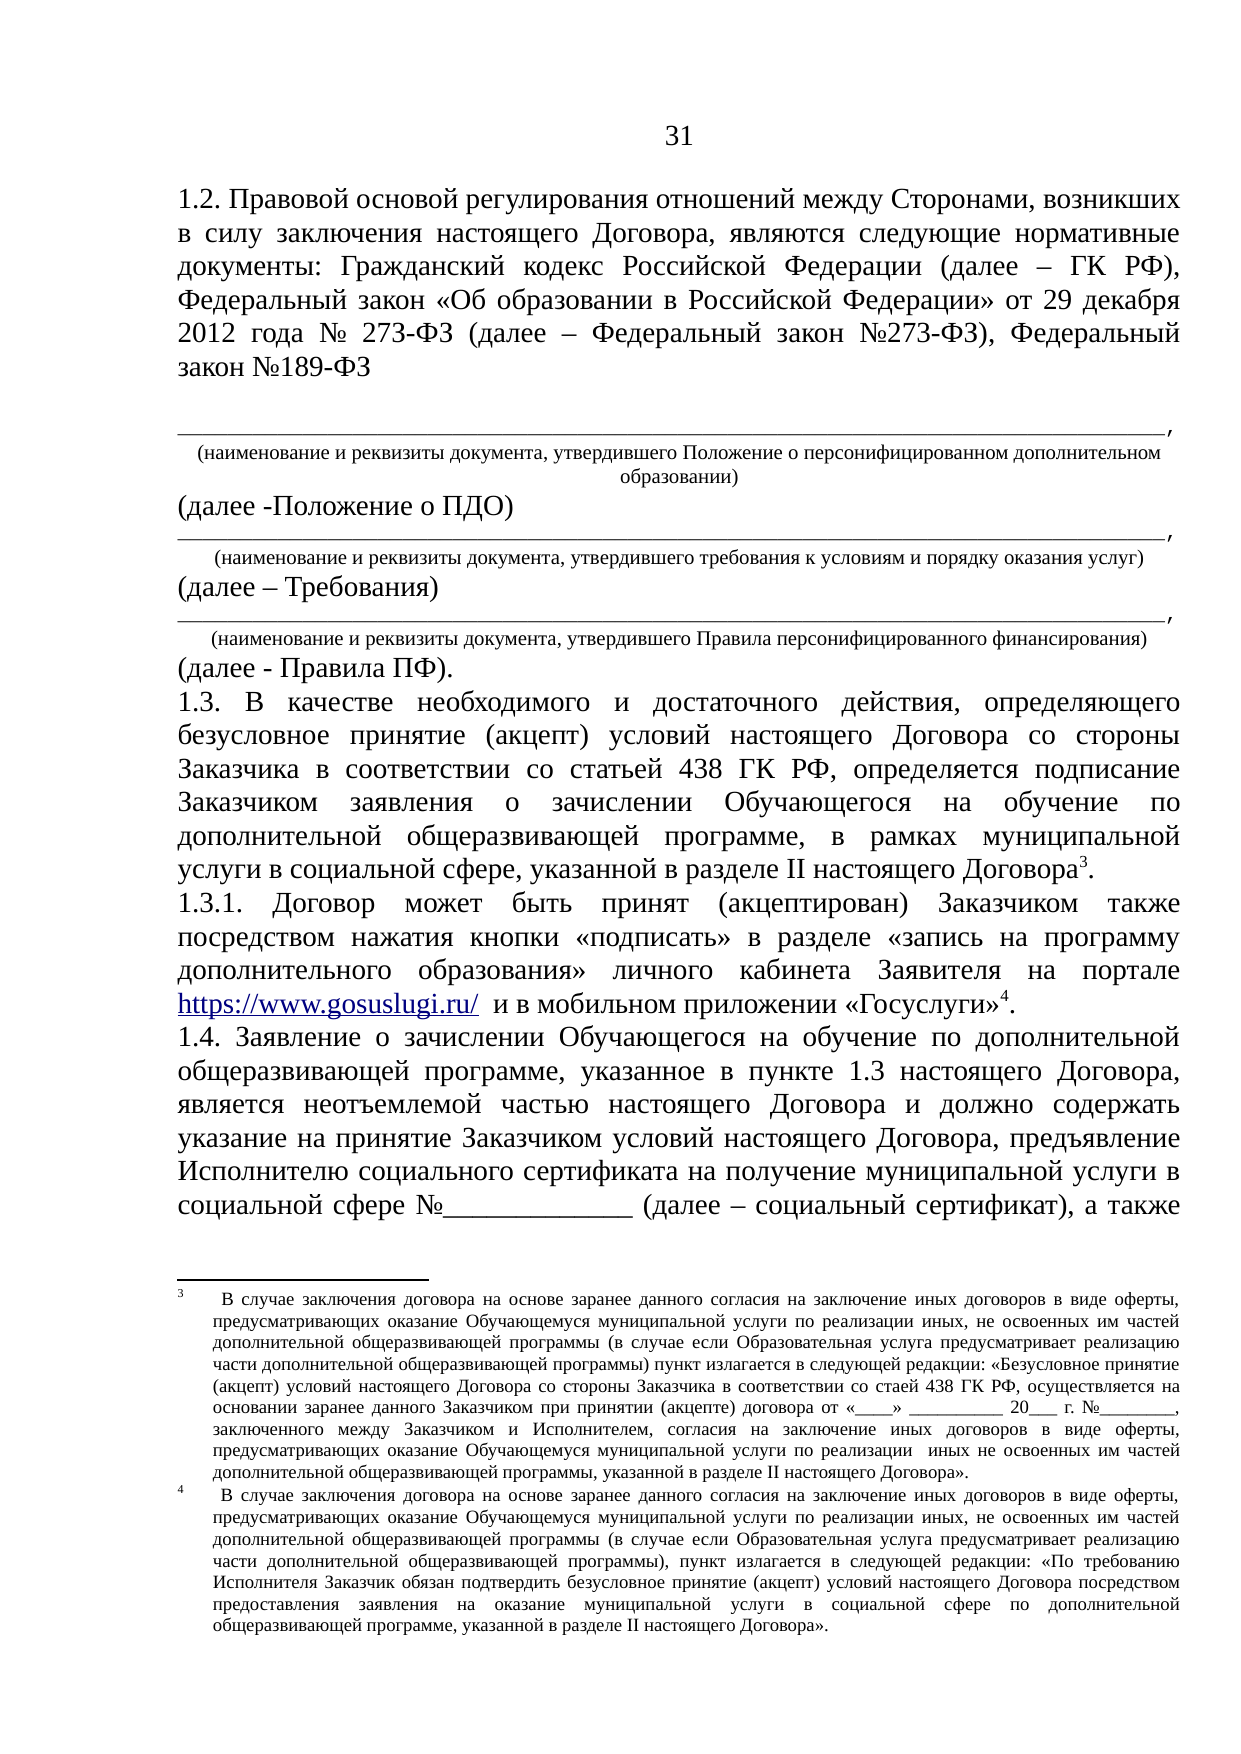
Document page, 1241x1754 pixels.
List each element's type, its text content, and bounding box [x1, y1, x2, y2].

text 1.3. В качестве необходимого и достаточного действия, определяющего безусловное принятие (акцепт) условий настоящего Договора со стороны Заказчика в соответствии со статьей 438 ГК РФ, определяется подписание Заказчиком заявления о зачислении Обучающегося на обучение по дополнительной общеразвивающей программе, в рамках муниципальной услуги в социальной сфере, указанной в разделе II настоящего Договора. [177, 684, 1181, 885]
text В случае заключения договора на основе заранее данного согласия на заключение иных договоров в виде оферты, предусматривающих оказание Обучающемуся муниципальной услуги по реализации иных, не освоенных им частей дополнительной общеразвивающей программы (в случае если Образовательная услуга предусматривает реализацию части дополнительной общеразвивающей программы), пункт излагается в следующей редакции: «По требованию Исполнителя Заказчик обязан подтвердить безусловное принятие (акцепт) условий настоящего Договора посредством предоставления заявления на оказание муниципальной услуги в социальной сфере по дополнительной общеразвивающей программе, указанной в разделе II настоящего Договора». [177, 1482, 1181, 1636]
text (наименование и реквизиты документа, утвердившего требования к условиям и порядку оказания услуг) [177, 545, 1181, 569]
text 1.2. Правовой основой регулирования отношений между Сторонами, возникших в силу заключения настоящего Договора, являются следующие нормативные документы: Гражданский кодекс Российской Федерации (далее – ГК РФ), Федеральный закон «Об образовании в Российской Федерации» от 29 декабря 2012 года № 27З-ФЗ (далее – Федеральный закон №273-ФЗ), Федеральный закон №189-ФЗ [177, 181, 1181, 383]
text (наименование и реквизиты документа, утвердившего Положение о персонифицированном дополнительном образовании) [177, 440, 1181, 488]
text _______________________________________________________________________________, [177, 383, 1181, 440]
text _______________________________________________________________________________, [177, 603, 1181, 626]
text (далее -Положение о ПДО) [177, 488, 1181, 521]
text (далее – Требования) [177, 569, 1181, 603]
text 1.4. Заявление о зачислении Обучающегося на обучение по дополнительной общеразвивающей программе, указанное в пункте 1.3 настоящего Договора, является неотъемлемой частью настоящего Договора и должно содержать указание на принятие Заказчиком условий настоящего Договора, предъявление Исполнителю социального сертификата на получение муниципальной услуги в социальной сфере №_____________ (далее – социальный сертификат), а также [177, 1019, 1181, 1221]
text _______________________________________________________________________________, [177, 521, 1181, 545]
text 1.3.1. Договор может быть принят (акцептирован) Заказчиком также посредством нажатия кнопки «подписать» в разделе «запись на программу дополнительного образования» личного кабинета Заявителя на портале https://www.gosuslugi.ru/ и в мобильном приложении «Госуслуги». [177, 885, 1181, 1019]
text (далее - Правила ПФ). [177, 650, 1181, 684]
text В случае заключения договора на основе заранее данного согласия на заключение иных договоров в виде оферты, предусматривающих оказание Обучающемуся муниципальной услуги по реализации иных, не освоенных им частей дополнительной общеразвивающей программы (в случае если Образовательная услуга предусматривает реализацию части дополнительной общеразвивающей программы) пункт излагается в следующей редакции: «Безусловное принятие (акцепт) условий настоящего Договора со стороны Заказчика в соответствии со стаей 438 ГК РФ, осуществляется на основании заранее данного Заказчиком при принятии (акцепте) договора от «____» __________ 20___ г. №________, заключенного между Заказчиком и Исполнителем, согласия на заключение иных договоров в виде оферты, предусматривающих оказание Обучающемуся муниципальной услуги по реализации иных не освоенных им частей дополнительной общеразвивающей программы, указанной в разделе II настоящего Договора». [177, 1286, 1181, 1482]
text (наименование и реквизиты документа, утвердившего Правила персонифицированного финансирования) [177, 626, 1181, 650]
